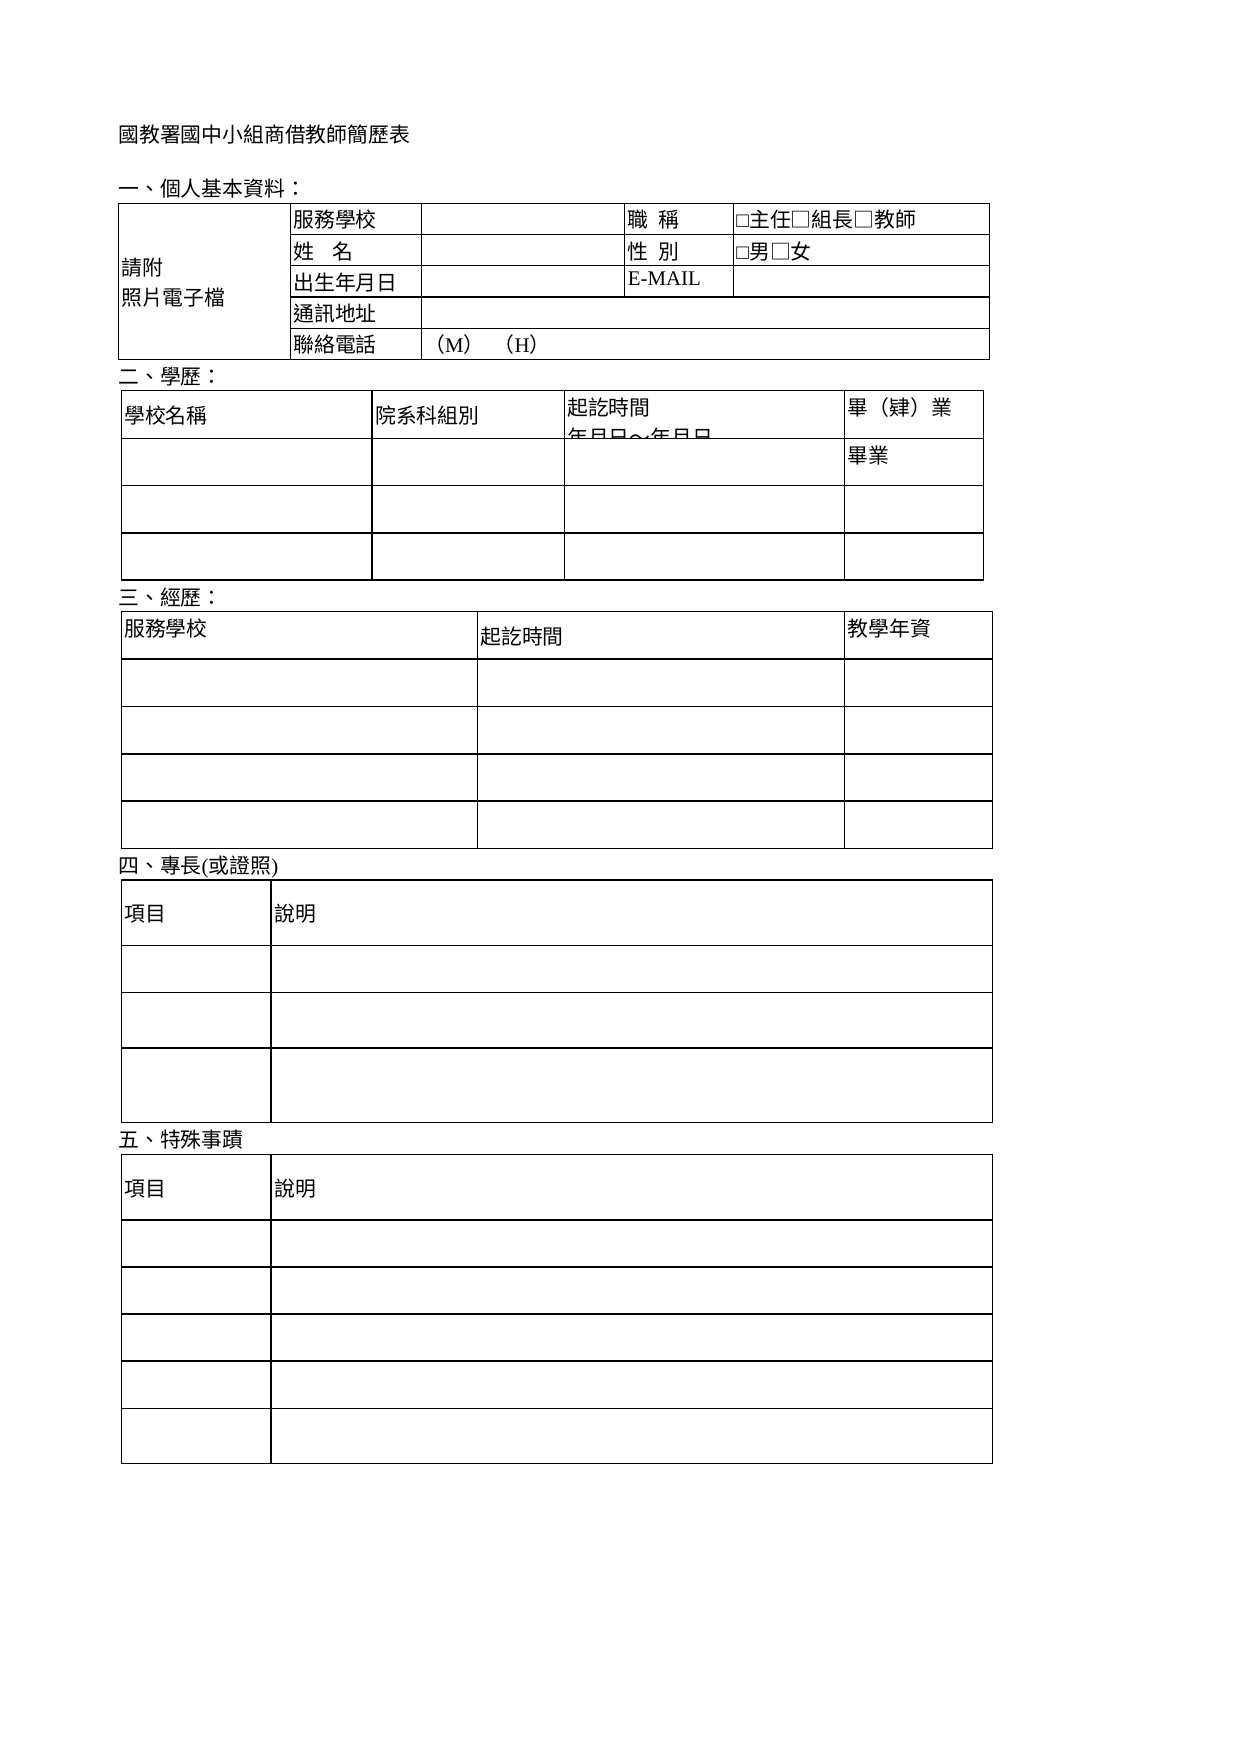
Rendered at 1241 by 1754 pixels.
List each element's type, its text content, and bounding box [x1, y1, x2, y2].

text 四、專長(或證照) [118, 849, 1122, 879]
table_cell [122, 1221, 270, 1266]
table_cell [422, 298, 989, 328]
table_header 請附 照片電子檔 [119, 204, 290, 359]
table_cell [272, 1221, 992, 1266]
text 國教署國中小組商借教師簡歷表 [118, 118, 1122, 148]
table_header 職 稱 [625, 204, 733, 234]
text 三、經歷： [118, 581, 1122, 611]
table_cell 畢業 [845, 439, 983, 485]
text 一、個人基本資料： [118, 172, 1122, 203]
table_cell [373, 534, 564, 579]
table_cell [122, 534, 371, 579]
table_cell [272, 1409, 992, 1463]
table_cell 聯絡電話 [291, 329, 421, 359]
table_header 起訖時間 年月日～年月日 年月日～年月日 [565, 391, 844, 437]
table_cell 姓 名 [291, 235, 421, 265]
table_cell □男□女 [734, 235, 989, 265]
table_cell [122, 993, 270, 1047]
table_cell 性 別 [625, 235, 733, 265]
table_header 說明 [272, 881, 992, 945]
table_cell [565, 534, 844, 579]
table_cell [122, 707, 477, 753]
table_cell [122, 660, 477, 706]
table_cell [845, 486, 983, 532]
table_header 說明 [272, 1155, 992, 1219]
table_cell [845, 755, 992, 800]
table_cell [122, 1049, 270, 1122]
table_cell [122, 1268, 270, 1313]
table_cell [422, 235, 624, 265]
text 二、學歷： [118, 360, 1122, 390]
table_header 項目 [122, 1155, 270, 1219]
table_header [422, 204, 624, 234]
table_header 學校名稱 [122, 391, 371, 437]
table_cell [122, 946, 270, 992]
table_header 服務學校 [122, 612, 477, 658]
table_cell [845, 707, 992, 753]
table_cell [272, 993, 992, 1047]
table_cell [272, 1268, 992, 1313]
table_cell [565, 439, 844, 485]
table_cell [734, 266, 989, 296]
table_cell [122, 439, 371, 485]
table_cell [272, 1315, 992, 1360]
table_cell [373, 439, 564, 485]
table_header 項目 [122, 881, 270, 945]
table_header □主任□組長□教師 [734, 204, 989, 234]
table_header 教學年資 [845, 612, 992, 658]
table_header 院系科組別 [373, 391, 564, 437]
table_cell [272, 1049, 992, 1122]
table_cell [122, 1315, 270, 1360]
table_header 服務學校 [291, 204, 421, 234]
table_cell E-MAIL [625, 266, 733, 296]
table_cell [478, 707, 844, 753]
table_cell [845, 660, 992, 706]
text 五、特殊事蹟 [118, 1123, 1122, 1154]
table_cell [565, 486, 844, 532]
table_cell [272, 946, 992, 992]
table_cell [122, 802, 477, 847]
table_cell [122, 1409, 270, 1463]
table_cell [122, 755, 477, 800]
table_cell [478, 802, 844, 847]
table_cell [422, 266, 624, 296]
table_cell [272, 1362, 992, 1407]
table_cell [845, 534, 983, 579]
table_cell 出生年月日 [291, 266, 421, 296]
table_cell [478, 755, 844, 800]
table_cell （M） （H） [422, 329, 989, 359]
table_cell [845, 802, 992, 847]
table_cell [122, 486, 371, 532]
table_cell 通訊地址 [291, 298, 421, 328]
table_cell [122, 1362, 270, 1407]
table_header 起訖時間 [478, 612, 844, 658]
table_cell [373, 486, 564, 532]
table_header 畢（肄）業 [845, 391, 983, 437]
table_cell [478, 660, 844, 706]
